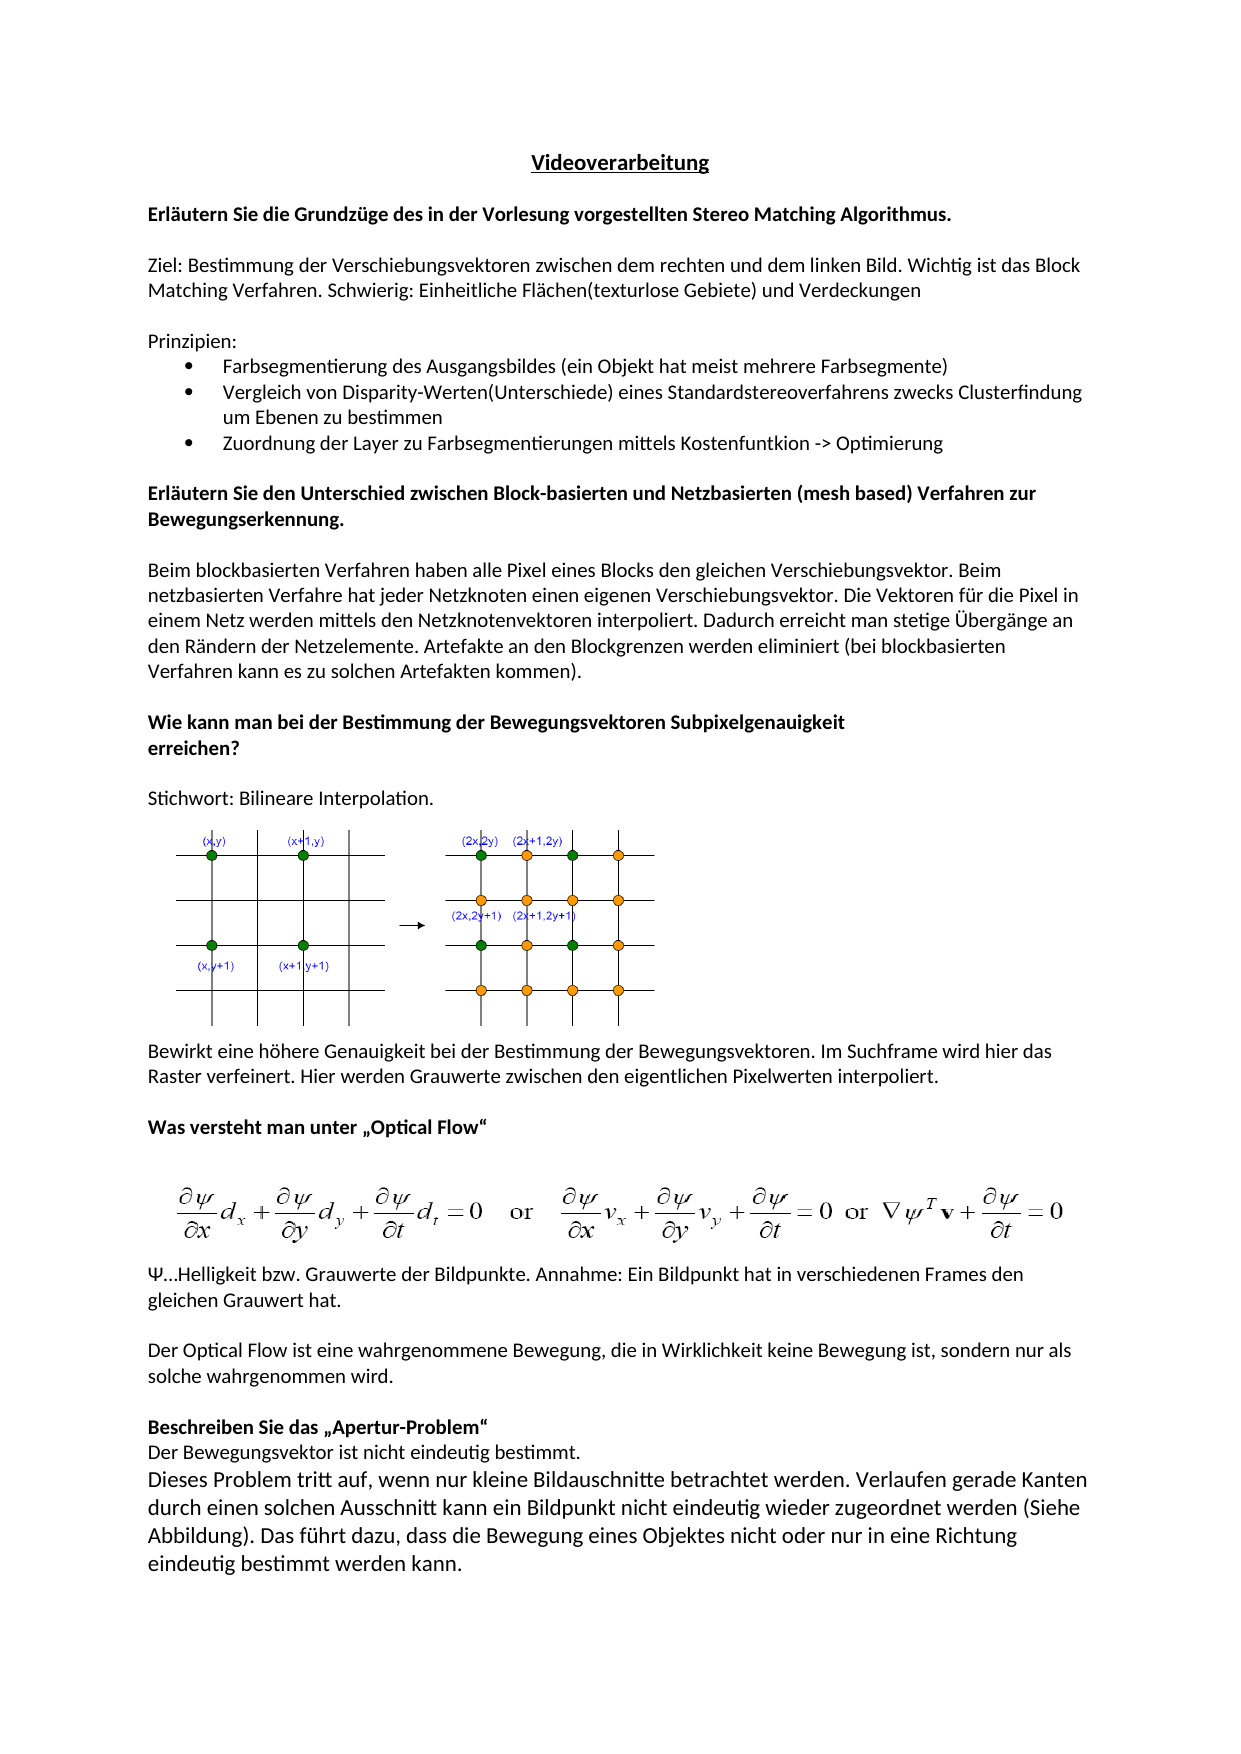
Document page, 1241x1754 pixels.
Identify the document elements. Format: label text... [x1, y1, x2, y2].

text Erläutern Sie den Unterschied zwischen Block-basierten und Netzbasierten (mesh based) Verfahren zur Bewegungserkennung. [148, 481, 1092, 531]
list Farbsegmentierung des Ausgangsbildes (ein Objekt hat meist mehrere Farbsegmente) [185, 353, 1092, 379]
text Wie kann man bei der Bestimmung der Bewegungsvektoren Subpixelgenauigkeit [148, 709, 1092, 735]
text Der Bewegungsvektor ist nicht eindeutig bestimmt. [148, 1439, 1092, 1465]
text Erläutern Sie die Grundzüge des in der Vorlesung vorgestellten Stereo Matching Algorithmus. [148, 201, 1092, 226]
text Prinzipien: [148, 328, 1092, 353]
text Ψ…Helligkeit bzw. Grauwerte der Bildpunkte. Annahme: Ein Bildpunkt hat in verschiedenen Frames den gleichen Grauwert hat. [148, 1261, 1092, 1312]
text Videoverarbeitung [148, 148, 1092, 176]
list Vergleich von Disparity-Werten(Unterschiede) eines Standardstereoverfahrens zwecks Clusterfindung um Ebenen zu bestimmen [185, 379, 1092, 430]
text Stichwort: Bilineare Interpolation. [148, 786, 1092, 811]
list Zuordnung der Layer zu Farbsegmentierungen mittels Kostenfuntkion -> Optimierung [185, 430, 1092, 455]
text Beim blockbasierten Verfahren haben alle Pixel eines Blocks den gleichen Verschiebungsvektor. Beim netzbasierten Verfahre hat jeder Netzknoten einen eigenen Verschiebungsvektor. Die Vektoren für die Pixel in einem Netz werden mittels den Netzknotenvektoren interpoliert. Dadurch erreicht man stetige Übergänge an den Rändern der Netzelemente. Artefakte an den Blockgrenzen werden eliminiert (bei blockbasierten Verfahren kann es zu solchen Artefakten kommen). [148, 557, 1092, 684]
text erreichen? [148, 735, 1092, 760]
text Was versteht man unter „Optical Flow“ [148, 1114, 1092, 1139]
text Dieses Problem tritt auf, wenn nur kleine Bildauschnitte betrachtet werden. Verlaufen gerade Kanten durch einen solchen Ausschnitt kann ein Bildpunkt nicht eindeutig wieder zugeordnet werden (Siehe Abbildung). Das führt dazu, dass die Bewegung eines Objektes nicht oder nur in eine Richtung eindeutig bestimmt werden kann. [148, 1465, 1092, 1577]
text Ziel: Bestimmung der Verschiebungsvektoren zwischen dem rechten und dem linken Bild. Wichtig ist das Block Matching Verfahren. Schwierig: Einheitliche Flächen(texturlose Gebiete) und Verdeckungen [148, 252, 1092, 303]
text Der Optical Flow ist eine wahrgenommene Bewegung, die in Wirklichkeit keine Bewegung ist, sondern nur als solche wahrgenommen wird. [148, 1338, 1092, 1388]
text Beschreiben Sie das „Apertur-Problem“ [148, 1414, 1092, 1439]
text Bewirkt eine höhere Genauigkeit bei der Bestimmung der Bewegungsvektoren. Im Suchframe wird hier das Raster verfeinert. Hier werden Grauwerte zwischen den eigentlichen Pixelwerten interpoliert. [148, 1038, 1092, 1089]
